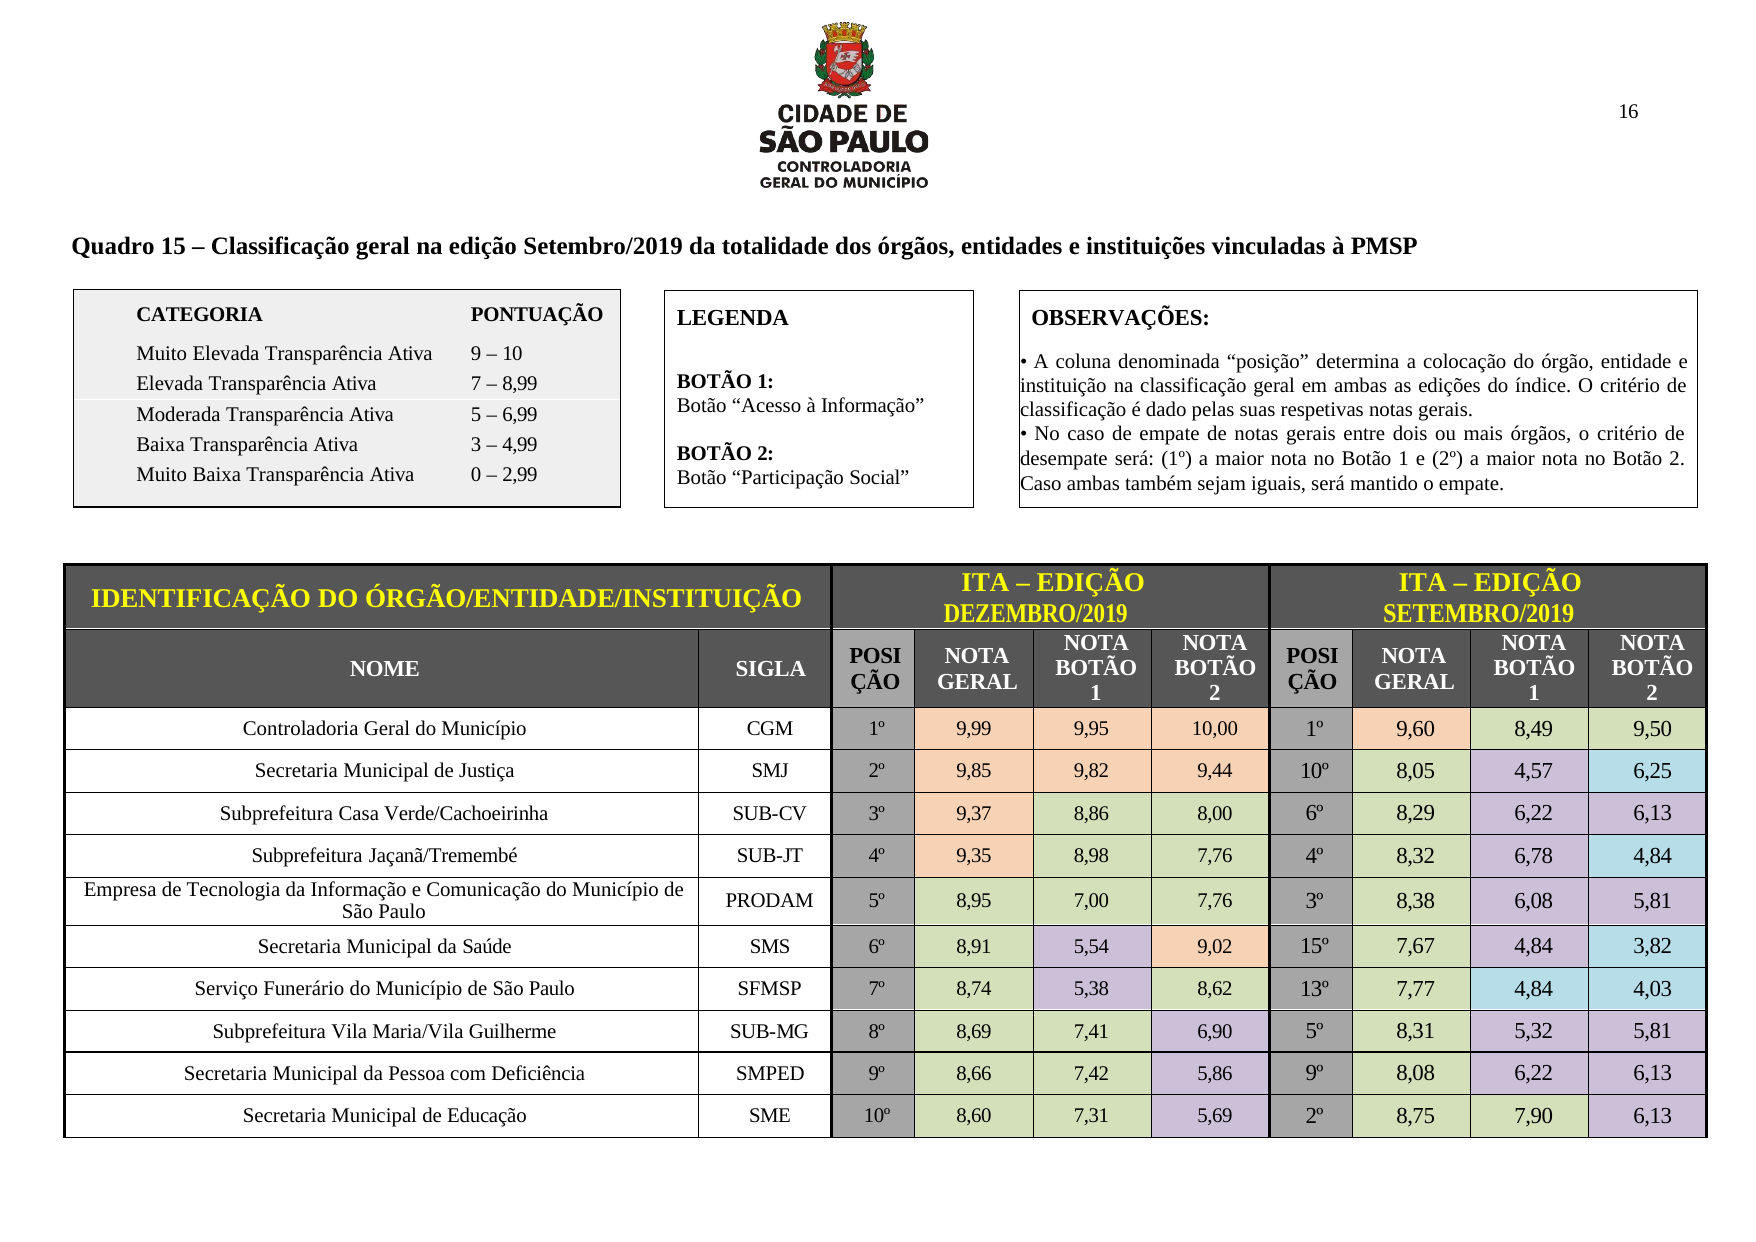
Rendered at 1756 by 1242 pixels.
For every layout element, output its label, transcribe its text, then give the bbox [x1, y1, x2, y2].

table_cell 5,54 [1034, 926, 1151, 967]
table_cell Muito Elevada Transparência Ativa [74, 339, 452, 369]
table_cell Subprefeitura Vila Maria/Vila Guilherme [66, 1011, 698, 1051]
table_cell 9,37 [915, 793, 1033, 834]
table_cell 6º [833, 926, 914, 967]
table_cell Secretaria Municipal da Saúde [66, 926, 698, 967]
table_cell 8,05 [1353, 750, 1470, 792]
table_cell Serviço Funerário do Município de São Paulo [66, 968, 698, 1009]
table_cell 8,69 [915, 1011, 1033, 1051]
table_cell PRODAM [699, 878, 830, 924]
table_cell 7,31 [1034, 1095, 1151, 1137]
table_cell 9 – 10 [452, 339, 620, 369]
table_cell 7º [833, 968, 914, 1009]
table_cell SMJ [699, 750, 830, 792]
table_cell 4,57 [1471, 750, 1588, 792]
table_cell 8,49 [1471, 708, 1588, 749]
table_cell 8,31 [1353, 1011, 1470, 1051]
table_cell 5,81 [1589, 878, 1705, 924]
table_cell 0 – 2,99 [452, 460, 620, 506]
table_cell Muito Baixa Transparência Ativa [74, 460, 452, 506]
table_cell 15º [1271, 926, 1352, 967]
table_cell 10º [1271, 750, 1352, 792]
table_cell SUB-MG [699, 1011, 830, 1051]
table_cell 8,95 [915, 878, 1033, 924]
table_cell SUB-JT [699, 835, 830, 877]
table_cell 3 – 4,99 [452, 430, 620, 460]
table_cell 7 – 8,99 [452, 369, 620, 399]
table_cell 9,44 [1152, 750, 1268, 792]
text Botão “Acesso à Informação” [677, 393, 973, 417]
text Botão “Participação Social” [677, 465, 973, 489]
table_cell NOTA BOTÃO 1 [1034, 630, 1151, 707]
table_cell 7,42 [1034, 1053, 1151, 1094]
table_cell 8º [833, 1011, 914, 1051]
table_cell 8,38 [1353, 878, 1470, 924]
table_header IDENTIFICAÇÃO DO ÓRGÃO/ENTIDADE/INSTITUIÇÃO [66, 566, 830, 628]
table_cell 5,86 [1152, 1053, 1268, 1094]
table_cell 9º [833, 1053, 914, 1094]
table_cell 13º [1271, 968, 1352, 1009]
table_cell 3,82 [1589, 926, 1705, 967]
table_cell 6,13 [1589, 793, 1705, 834]
table_cell 9,35 [915, 835, 1033, 877]
table_cell 3º [1271, 878, 1352, 924]
list A coluna denominada “posição” determina a colocação do órgão, entidade e instituição na classificação geral em ambas as edições do índice. O critério de classificação é dado pelas suas respetivas notas gerais. [1020, 349, 1688, 421]
table_cell 5,32 [1471, 1011, 1588, 1051]
table_cell 9,02 [1152, 926, 1268, 967]
table_cell 8,29 [1353, 793, 1470, 834]
table_cell 9,95 [1034, 708, 1151, 749]
table_cell 8,66 [915, 1053, 1033, 1094]
table_cell 9,85 [915, 750, 1033, 792]
table_cell 3º [833, 793, 914, 834]
text LEGENDA [677, 304, 973, 331]
table_cell Subprefeitura Casa Verde/Cachoeirinha [66, 793, 698, 834]
table_cell 6,22 [1471, 793, 1588, 834]
table_cell Secretaria Municipal de Justiça [66, 750, 698, 792]
table_cell 10º [833, 1095, 914, 1137]
table_cell 5,38 [1034, 968, 1151, 1009]
list No caso de empate de notas gerais entre dois ou mais órgãos, o critério de desempate será: (1º) a maior nota no Botão 1 e (2º) a maior nota no Botão 2. Caso ambas também sejam iguais, será mantido o empate. [1020, 421, 1687, 494]
table_header ITA – EDIÇÃO SETEMBRO/2019 [1271, 566, 1705, 628]
table_cell NOTA BOTÃO 2 [1152, 630, 1268, 707]
table_cell 6,78 [1471, 835, 1588, 877]
table_cell 7,41 [1034, 1011, 1151, 1051]
table_cell 4,84 [1471, 926, 1588, 967]
table_cell 9,99 [915, 708, 1033, 749]
table_cell 5º [1271, 1011, 1352, 1051]
table_cell 5,81 [1589, 1011, 1705, 1051]
table_cell 8,74 [915, 968, 1033, 1009]
table_cell 8,91 [915, 926, 1033, 967]
table_cell 4,03 [1589, 968, 1705, 1009]
table_cell 5,69 [1152, 1095, 1268, 1137]
table_cell 6,25 [1589, 750, 1705, 792]
table_cell 6,08 [1471, 878, 1588, 924]
table_cell 7,76 [1152, 878, 1268, 924]
table_header PONTUAÇÃO [452, 290, 620, 339]
table_cell SUB-CV [699, 793, 830, 834]
table_cell Controladoria Geral do Município [66, 708, 698, 749]
table_cell Empresa de Tecnologia da Informação e Comunicação do Município de São Paulo [66, 878, 698, 924]
table_cell NOTA GERAL [915, 630, 1033, 707]
table_cell NOTA BOTÃO 2 [1589, 630, 1705, 707]
table_cell 8,86 [1034, 793, 1151, 834]
table_cell 9º [1271, 1053, 1352, 1094]
table_cell NOME [66, 630, 698, 707]
table_cell SMPED [699, 1053, 830, 1094]
table_cell POSI ÇÃO [833, 630, 914, 707]
table_cell SME [699, 1095, 830, 1137]
table_header CATEGORIA [74, 290, 452, 339]
table_cell SIGLA [699, 630, 830, 707]
table_cell 8,32 [1353, 835, 1470, 877]
table_cell 7,76 [1152, 835, 1268, 877]
text Quadro 15 – Classificação geral na edição Setembro/2019 da totalidade dos órgãos, entidades e instituições vinculadas à PMSP [71, 231, 1711, 259]
table_cell 4º [1271, 835, 1352, 877]
table_cell 4,84 [1471, 968, 1588, 1009]
table_cell 7,00 [1034, 878, 1151, 924]
table_cell 8,75 [1353, 1095, 1470, 1137]
table_header ITA – EDIÇÃO DEZEMBRO/2019 [833, 566, 1268, 628]
table_cell NOTA GERAL [1353, 630, 1470, 707]
table_cell 6º [1271, 793, 1352, 834]
table_cell SMS [699, 926, 830, 967]
table_cell 8,62 [1152, 968, 1268, 1009]
table_cell 1º [833, 708, 914, 749]
table_cell 5 – 6,99 [452, 400, 620, 430]
table_cell Secretaria Municipal de Educação [66, 1095, 698, 1137]
table_cell Baixa Transparência Ativa [74, 430, 452, 460]
table_cell 7,90 [1471, 1095, 1588, 1137]
table_cell 6,22 [1471, 1053, 1588, 1094]
table_cell Elevada Transparência Ativa [74, 369, 452, 399]
table_cell 8,08 [1353, 1053, 1470, 1094]
table_cell Moderada Transparência Ativa [74, 400, 452, 430]
table_cell Subprefeitura Jaçanã/Tremembé [66, 835, 698, 877]
table_cell 7,67 [1353, 926, 1470, 967]
table_cell 9,50 [1589, 708, 1705, 749]
table_cell 2º [833, 750, 914, 792]
table_cell Secretaria Municipal da Pessoa com Deficiência [66, 1053, 698, 1094]
table_cell 2º [1271, 1095, 1352, 1137]
table_cell 7,77 [1353, 968, 1470, 1009]
table_cell 9,60 [1353, 708, 1470, 749]
table_cell NOTA BOTÃO 1 [1471, 630, 1588, 707]
table_cell 4º [833, 835, 914, 877]
table_cell 6,90 [1152, 1011, 1268, 1051]
table_cell SFMSP [699, 968, 830, 1009]
table_cell POSI ÇÃO [1271, 630, 1352, 707]
table_cell CGM [699, 708, 830, 749]
table_cell 8,98 [1034, 835, 1151, 877]
table_cell 8,00 [1152, 793, 1268, 834]
table_cell 8,60 [915, 1095, 1033, 1137]
table_cell 4,84 [1589, 835, 1705, 877]
table_cell 5º [833, 878, 914, 924]
text OBSERVAÇÕES: [1031, 304, 1697, 331]
text BOTÃO 2: [677, 441, 973, 465]
table_cell 6,13 [1589, 1095, 1705, 1137]
table_cell 6,13 [1589, 1053, 1705, 1094]
table_cell 9,82 [1034, 750, 1151, 792]
table_cell 1º [1271, 708, 1352, 749]
text BOTÃO 1: [677, 369, 973, 393]
table_cell 10,00 [1152, 708, 1268, 749]
